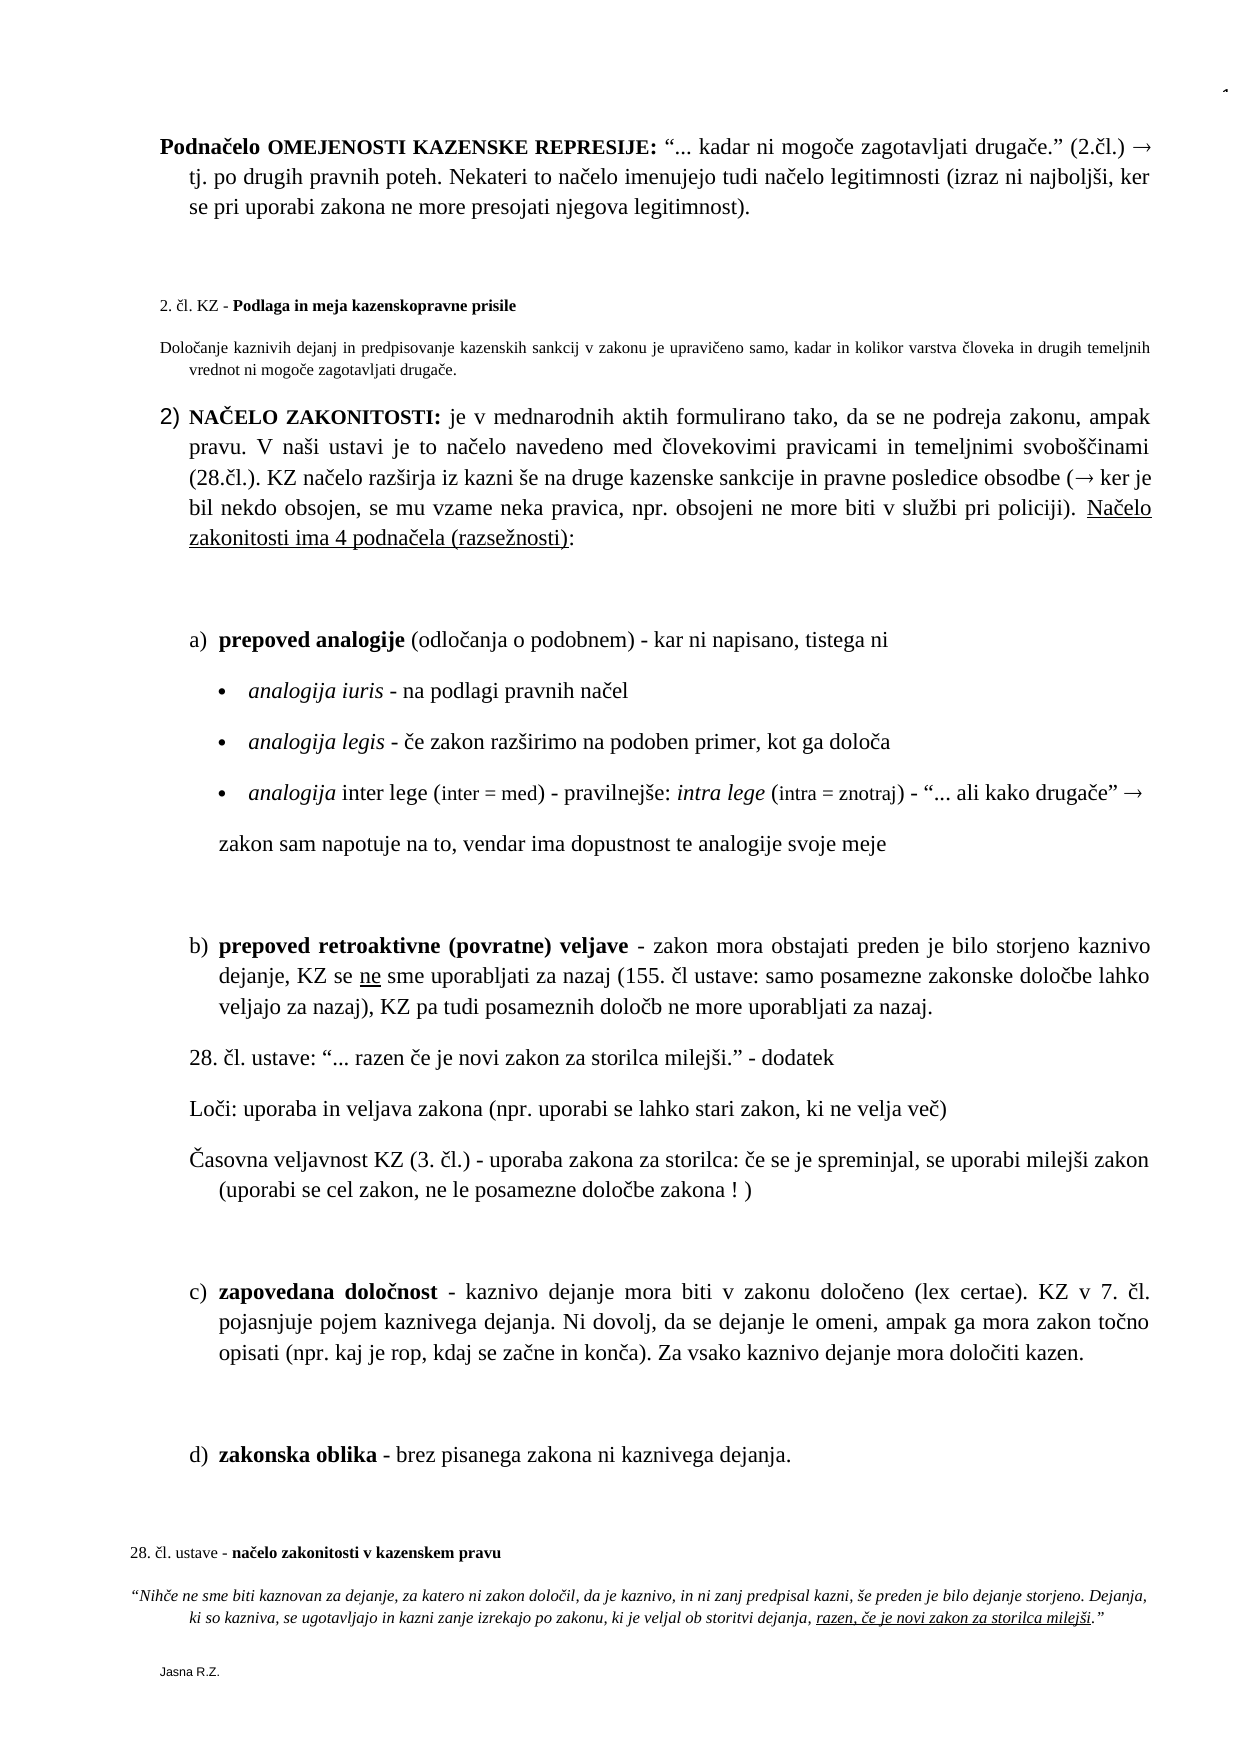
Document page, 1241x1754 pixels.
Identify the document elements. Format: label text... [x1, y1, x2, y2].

list prepoved retroaktivne (povratne) veljave - zakon mora obstajati preden je bilo storjeno kaznivo dejanje, KZ se ne sme uporabljati za nazaj (155. čl ustave: samo posamezne zakonske določbe lahko veljajo za nazaj), KZ pa tudi posameznih določb ne more uporabljati za nazaj. [189, 932, 1152, 1019]
text 2. čl. KZ - Podlaga in meja kazenskopravne prisile [159, 295, 1152, 314]
list analogija legis - če zakon razširimo na podoben primer, kot ga določa [219, 728, 1152, 754]
text “Nihče ne sme biti kaznovan za dejanje, za katero ni zakon določil, da je kaznivo, in ni zanj predpisal kazni, še preden je bilo dejanje storjeno. Dejanja, ki so kazniva, se ugotavljajo in kazni zanje izrekajo po zakonu, ki je veljal ob storitvi dejanja, razen, če je novi zakon za storilca milejši.” [130, 1586, 1152, 1627]
list NAČELO ZAKONITOSTI: je v mednarodnih aktih formulirano tako, da se ne podreja zakonu, ampak pravu. V naši ustavi je to načelo navedeno med človekovimi pravicami in temeljnimi svoboščinami (28.čl.). KZ načelo razširja iz kazni še na druge kazenske sankcije in pravne posledice obsodbe ( ker je bil nekdo obsojen, se mu vzame neka pravica, npr. obsojeni ne more biti v službi pri policiji). Načelo zakonitosti ima 4 podnačela (razsežnosti): [159, 403, 1152, 550]
list analogija inter lege (inter = med) - pravilnejše: intra lege (intra = znotraj) - “... ali kako drugače”  [219, 779, 1152, 806]
text 28. čl. ustave - načelo zakonitosti v kazenskem pravu [130, 1543, 1152, 1562]
list zakonska oblika - brez pisanega zakona ni kaznivega dejanja. [189, 1441, 1152, 1467]
text Časovna veljavnost KZ (3. čl.) - uporaba zakona za storilca: če se je spreminjal, se uporabi milejši zakon (uporabi se cel zakon, ne le posamezne določbe zakona ! ) [189, 1146, 1152, 1202]
text Določanje kaznivih dejanj in predpisovanje kazenskih sankcij v zakonu je upravičeno samo, kadar in kolikor varstva človeka in drugih temeljnih vrednot ni mogoče zagotavljati drugače. [159, 338, 1152, 379]
list zapovedana določnost - kaznivo dejanje mora biti v zakonu določeno (lex certae). KZ v 7. čl. pojasnjuje pojem kaznivega dejanja. Ni dovolj, da se dejanje le omeni, ampak ga mora zakon točno opisati (npr. kaj je rop, kdaj se začne in konča). Za vsako kaznivo dejanje mora določiti kazen. [189, 1278, 1152, 1365]
text Loči: uporaba in veljava zakona (npr. uporabi se lahko stari zakon, ki ne velja več) [189, 1095, 1152, 1121]
text 28. čl. ustave: “... razen če je novi zakon za storilca milejši.” - dodatek [189, 1044, 1152, 1070]
list prepoved analogije (odločanja o podobnem) - kar ni napisano, tistega ni [189, 626, 1152, 652]
list analogija iuris - na podlagi pravnih načel [219, 677, 1152, 703]
text zakon sam napotuje na to, vendar ima dopustnost te analogije svoje meje [219, 830, 1152, 857]
text Podnačelo OMEJENOSTI KAZENSKE REPRESIJE: “... kadar ni mogoče zagotavljati drugače.” (2.čl.)  tj. po drugih pravnih poteh. Nekateri to načelo imenujejo tudi načelo legitimnosti (izraz ni najboljši, ker se pri uporabi zakona ne more presojati njegova legitimnost). [159, 133, 1152, 220]
